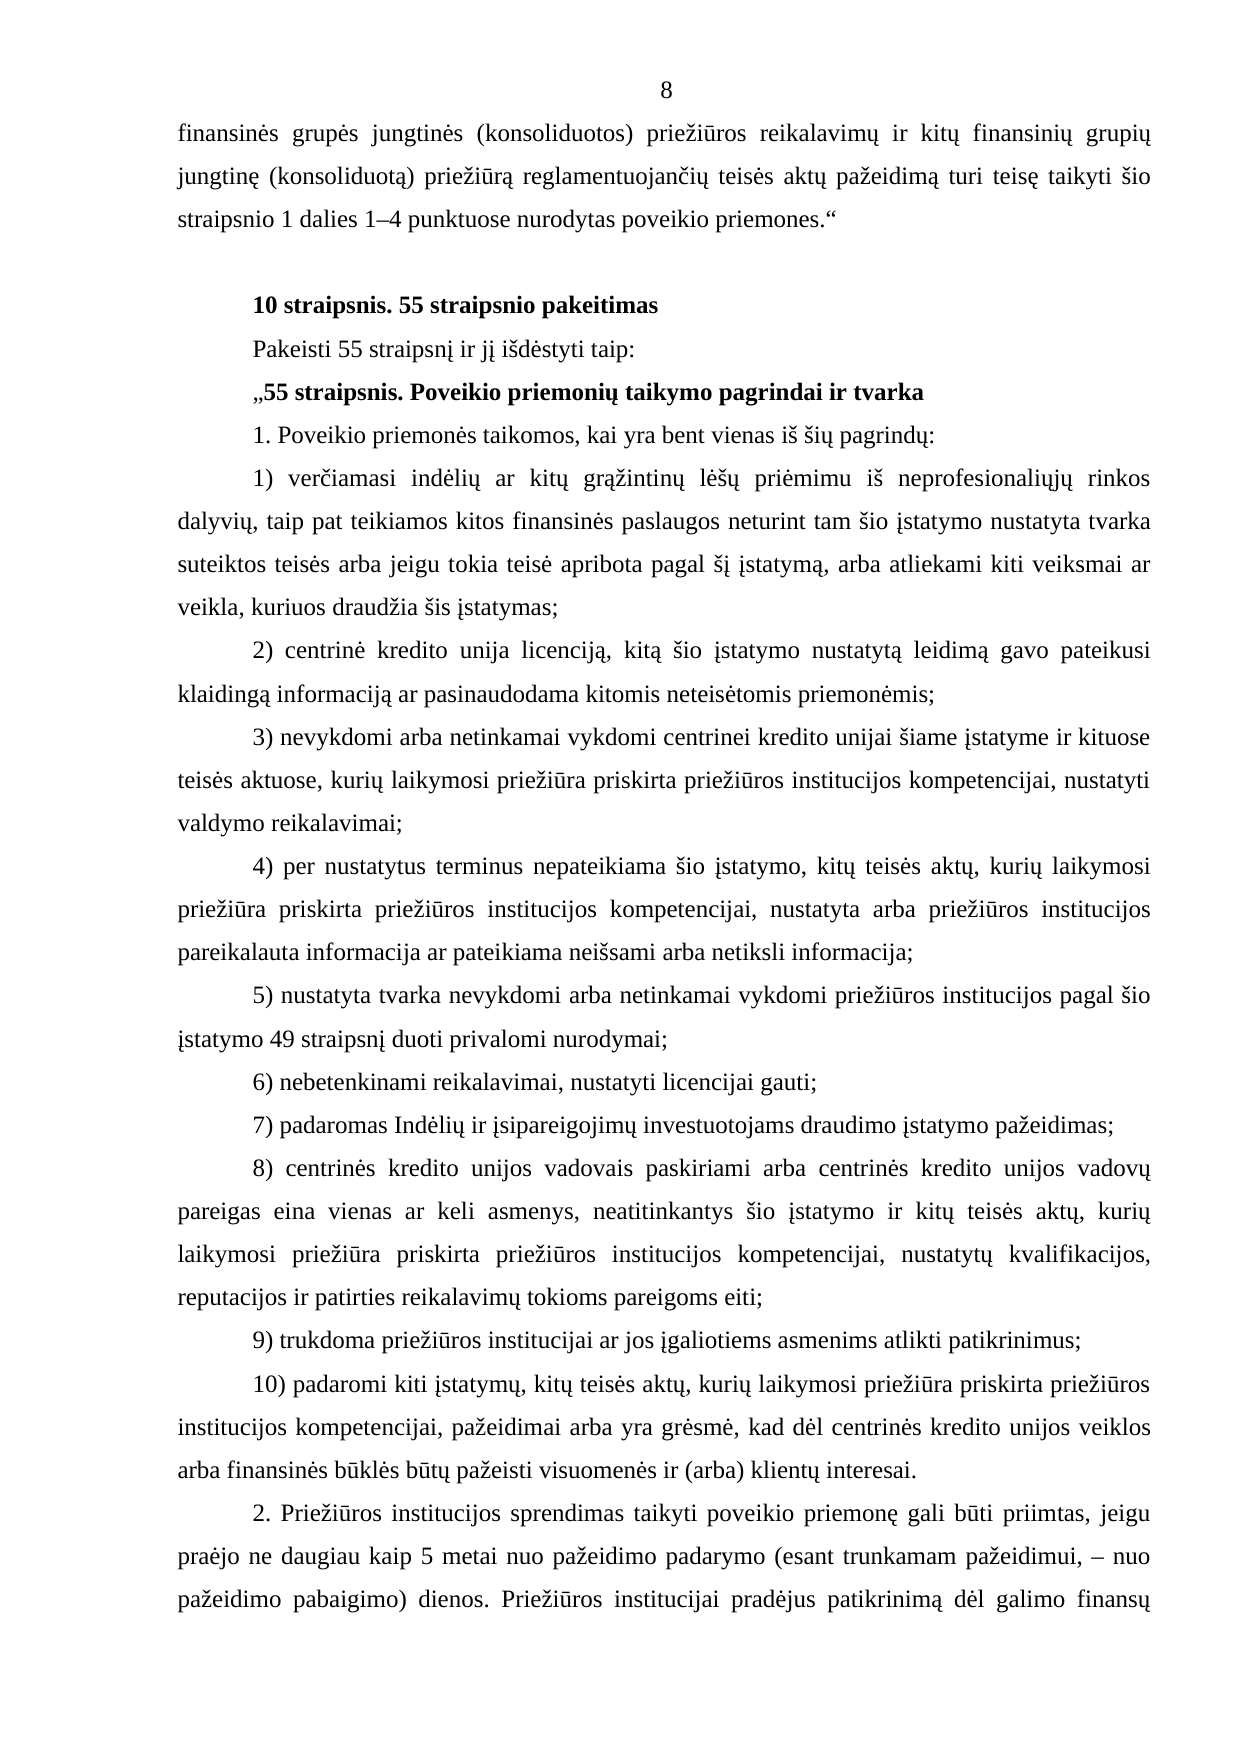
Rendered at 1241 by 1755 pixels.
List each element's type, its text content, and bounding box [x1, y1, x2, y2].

text 10) padaromi kiti įstatymų, kitų teisės aktų, kurių laikymosi priežiūra priskirta priežiūros institucijos kompetencijai, pažeidimai arba yra grėsmė, kad dėl centrinės kredito unijos veiklos arba finansinės būklės būtų pažeisti visuomenės ir (arba) klientų interesai. [177, 1369, 1152, 1484]
text 2. Priežiūros institucijos sprendimas taikyti poveikio priemonę gali būti priimtas, jeigu praėjo ne daugiau kaip 5 metai nuo pažeidimo padarymo (esant trunkamam pažeidimui, – nuo pažeidimo pabaigimo) dienos. Priežiūros institucijai pradėjus patikrinimą dėl galimo finansų [177, 1498, 1152, 1613]
text 9) trukdoma priežiūros institucijai ar jos įgaliotiems asmenims atlikti patikrinimus; [177, 1326, 1152, 1354]
text 6) nebetenkinami reikalavimai, nustatyti licencijai gauti; [177, 1067, 1152, 1096]
text 5) nustatyta tvarka nevykdomi arba netinkamai vykdomi priežiūros institucijos pagal šio įstatymo 49 straipsnį duoti privalomi nurodymai; [177, 981, 1152, 1052]
text 1) verčiamasi indėlių ar kitų grąžintinų lėšų priėmimu iš neprofesionaliųjų rinkos dalyvių, taip pat teikiamos kitos finansinės paslaugos neturint tam šio įstatymo nustatyta tvarka suteiktos teisės arba jeigu tokia teisė apribota pagal šį įstatymą, arba atliekami kiti veiksmai ar veikla, kuriuos draudžia šis įstatymas; [177, 463, 1152, 621]
text finansinės grupės jungtinės (konsoliduotos) priežiūros reikalavimų ir kitų finansinių grupių jungtinę (konsoliduotą) priežiūrą reglamentuojančių teisės aktų pažeidimą turi teisę taikyti šio straipsnio 1 dalies 1–4 punktuose nurodytas poveikio priemones.“ [177, 118, 1152, 233]
text Pakeisti 55 straipsnį ir jį išdėstyti taip: [177, 334, 1152, 362]
text 2) centrinė kredito unija licenciją, kitą šio įstatymo nustatytą leidimą gavo pateikusi klaidingą informaciją ar pasinaudodama kitomis neteisėtomis priemonėmis; [177, 636, 1152, 707]
text 1. Poveikio priemonės taikomos, kai yra bent vienas iš šių pagrindų: [177, 420, 1152, 449]
text 10 straipsnis. 55 straipsnio pakeitimas [177, 291, 1152, 319]
text „55 straipsnis. Poveikio priemonių taikymo pagrindai ir tvarka [177, 377, 1152, 406]
text 8) centrinės kredito unijos vadovais paskiriami arba centrinės kredito unijos vadovų pareigas eina vienas ar keli asmenys, neatitinkantys šio įstatymo ir kitų teisės aktų, kurių laikymosi priežiūra priskirta priežiūros institucijos kompetencijai, nustatytų kvalifikacijos, reputacijos ir patirties reikalavimų tokioms pareigoms eiti; [177, 1153, 1152, 1311]
text 3) nevykdomi arba netinkamai vykdomi centrinei kredito unijai šiame įstatyme ir kituose teisės aktuose, kurių laikymosi priežiūra priskirta priežiūros institucijos kompetencijai, nustatyti valdymo reikalavimai; [177, 722, 1152, 837]
text 4) per nustatytus terminus nepateikiama šio įstatymo, kitų teisės aktų, kurių laikymosi priežiūra priskirta priežiūros institucijos kompetencijai, nustatyta arba priežiūros institucijos pareikalauta informacija ar pateikiama neišsami arba netiksli informacija; [177, 851, 1152, 966]
text 7) padaromas Indėlių ir įsipareigojimų investuotojams draudimo įstatymo pažeidimas; [177, 1110, 1152, 1139]
